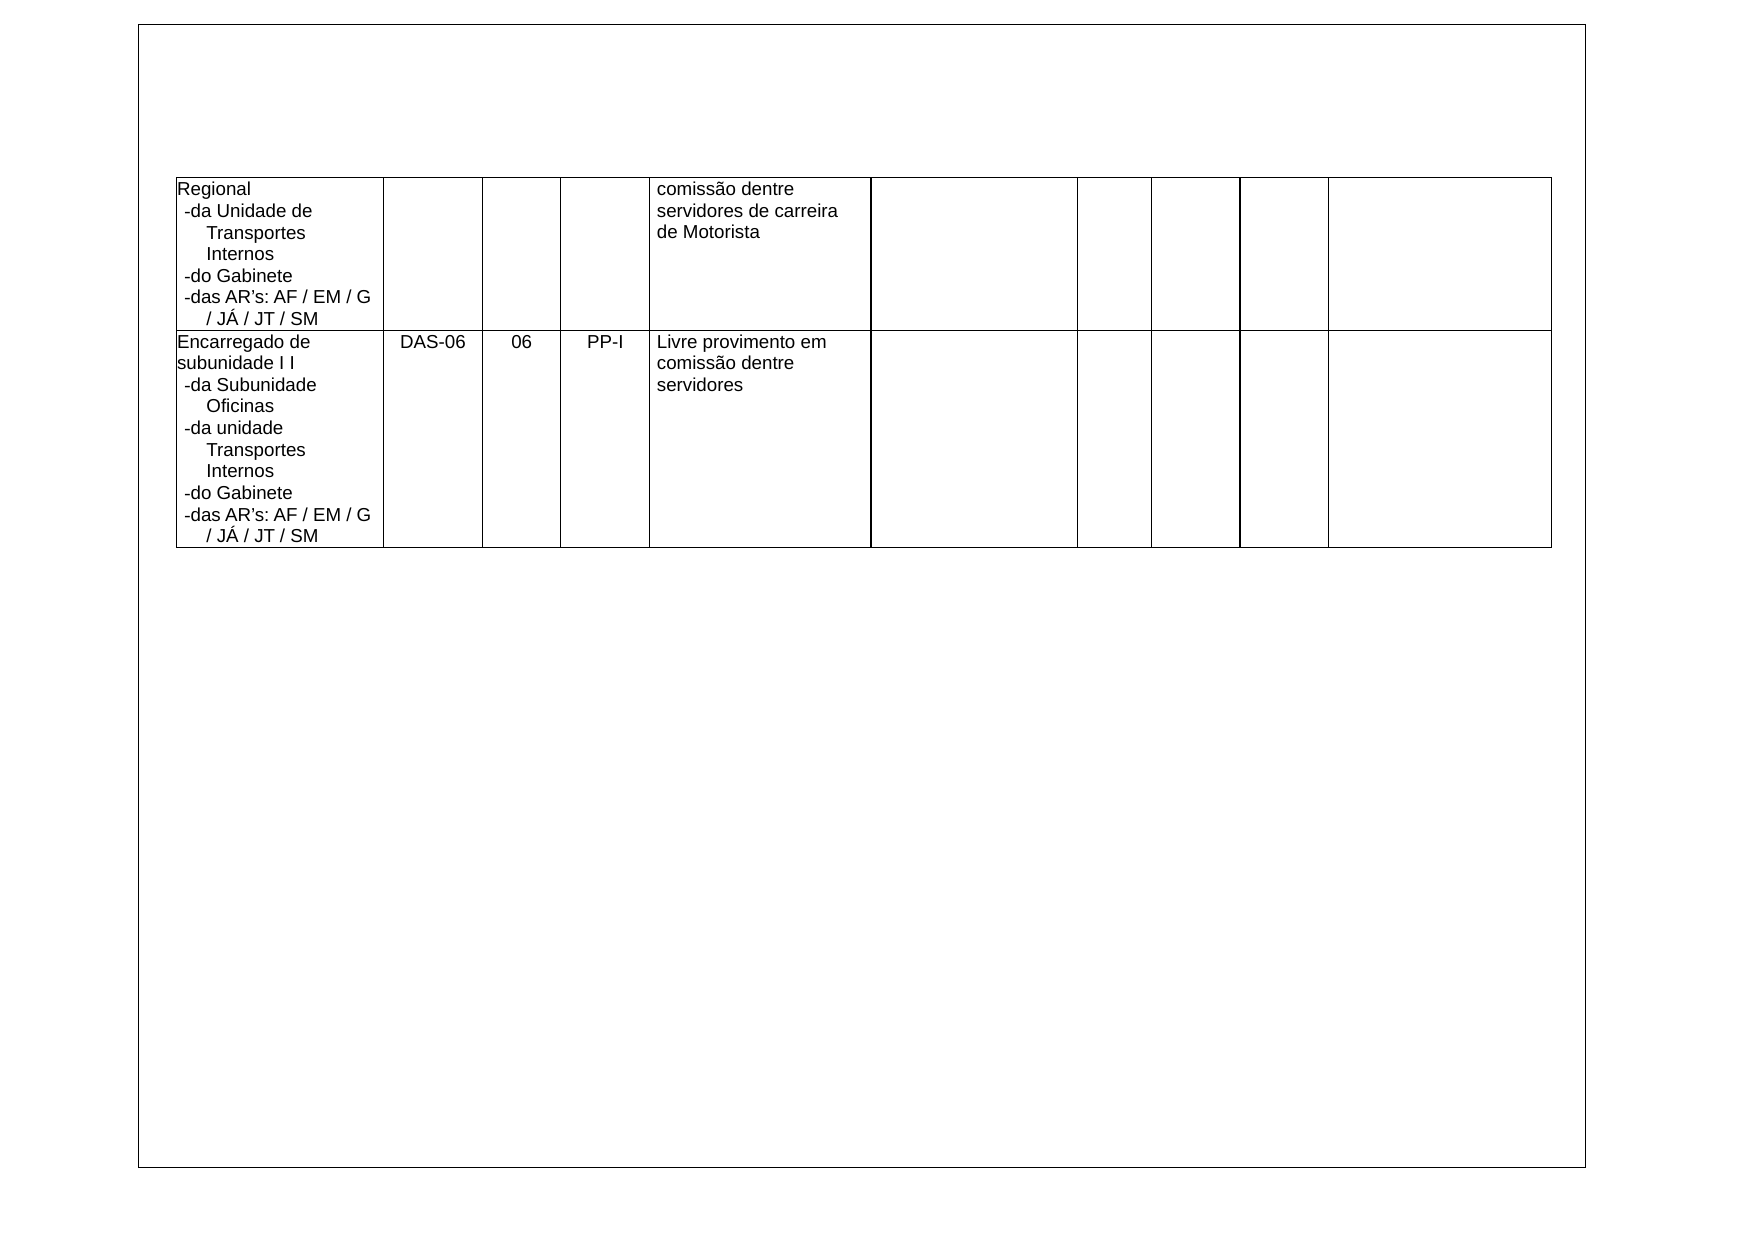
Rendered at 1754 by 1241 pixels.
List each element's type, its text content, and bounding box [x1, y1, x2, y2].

table_cell Encarregado de subunidade I I da Subunidade Oficinas da unidade Transportes Internos do Gabinete das AR’s: AF / EM / G / JÁ / JT / SM [177, 331, 383, 547]
table_cell [1241, 178, 1328, 329]
table_cell [872, 331, 1077, 547]
table_cell [561, 178, 649, 329]
table_cell 06 [483, 331, 560, 547]
table_cell [1078, 178, 1151, 329]
table_cell [1152, 178, 1239, 329]
table_cell DAS-06 [384, 331, 482, 547]
table_cell [1152, 331, 1239, 547]
table_cell comissão dentre servidores de carreira de Motorista [650, 178, 870, 329]
table_cell Regional da Unidade de Transportes Internos do Gabinete das AR’s: AF / EM / G / JÁ / JT / SM [177, 178, 383, 329]
table_cell PP-I [561, 331, 649, 547]
table_cell [1078, 331, 1151, 547]
table_cell [1241, 331, 1328, 547]
table_cell [483, 178, 560, 329]
table_cell [1329, 331, 1551, 547]
table_cell [384, 178, 482, 329]
table_cell [872, 178, 1077, 329]
table_cell Livre provimento em comissão dentre servidores [650, 331, 870, 547]
table_cell [1329, 178, 1551, 329]
